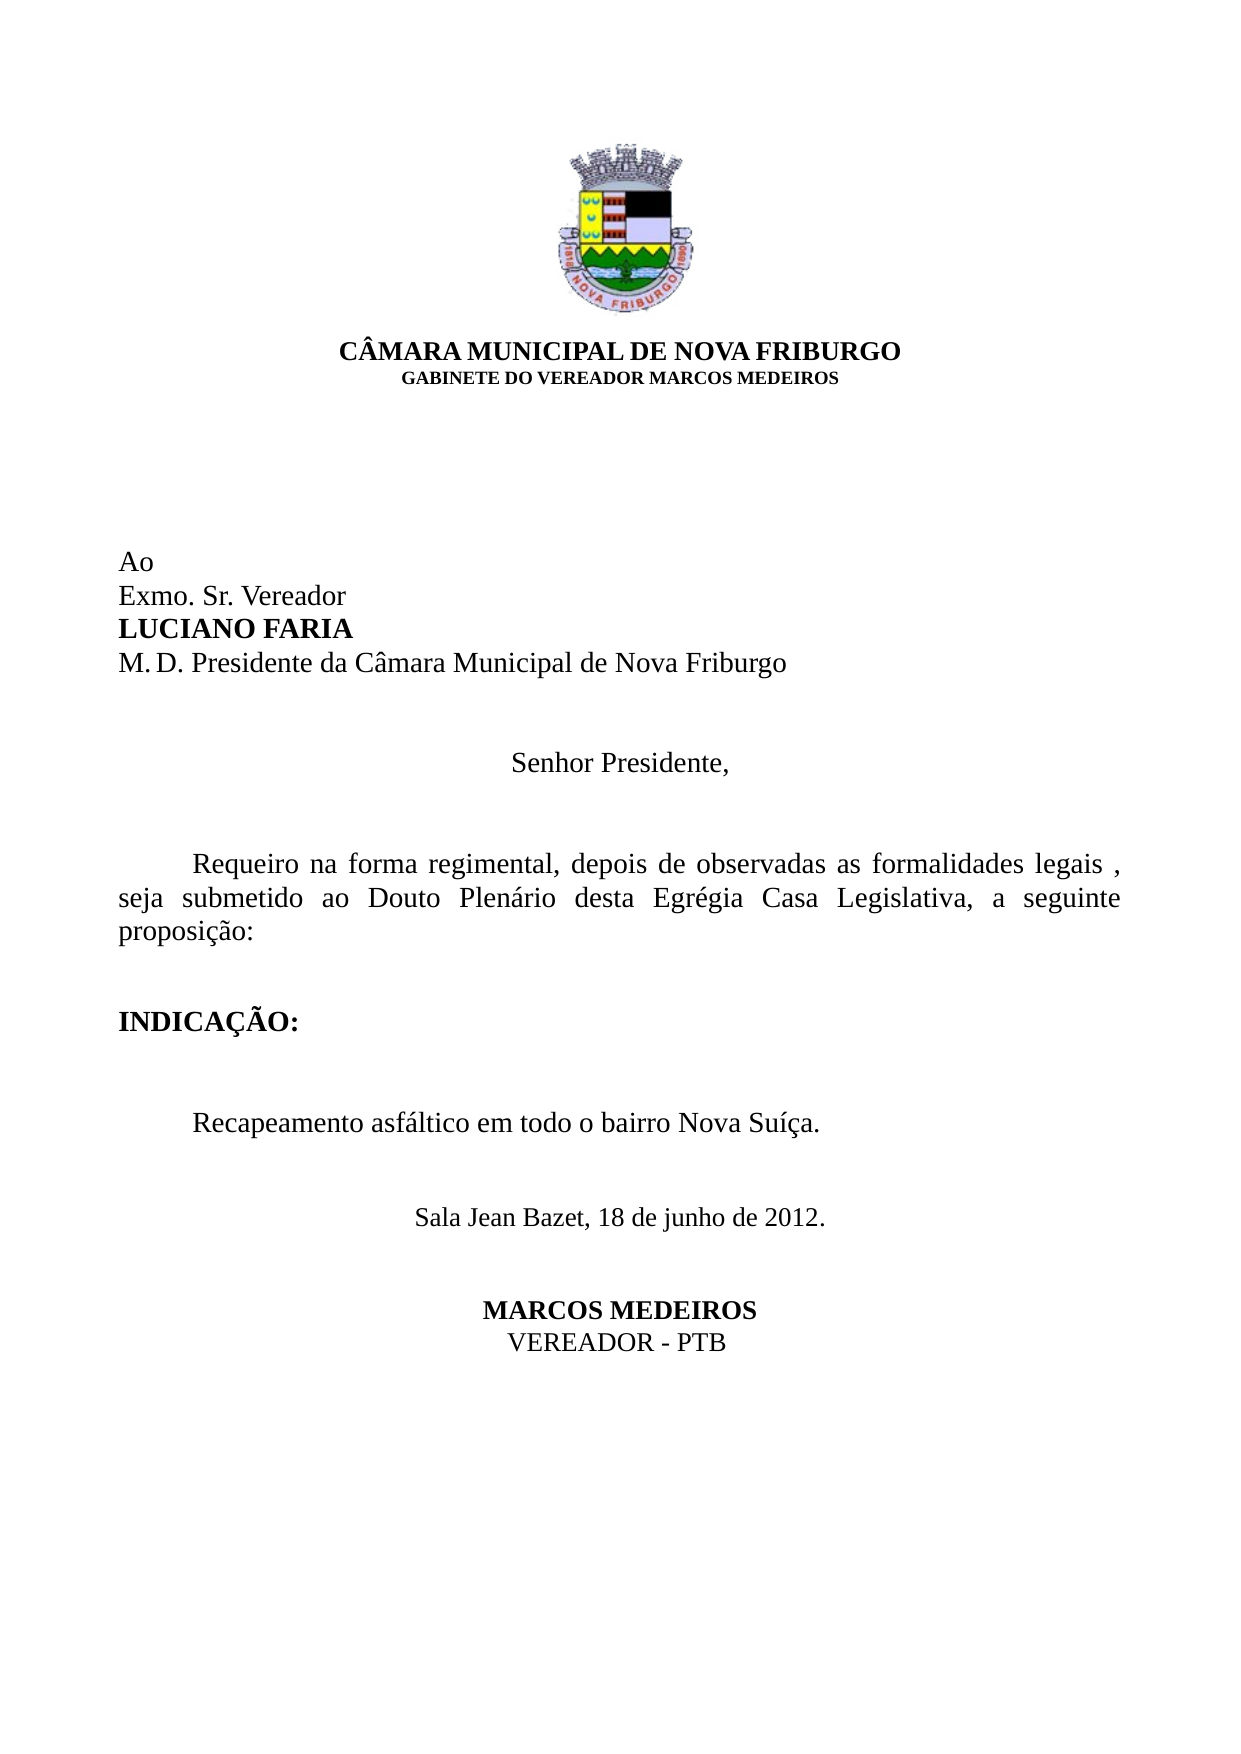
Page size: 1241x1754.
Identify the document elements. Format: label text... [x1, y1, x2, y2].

text LUCIANO FARIA [118, 611, 1122, 645]
list D. Presidente da Câmara Municipal de Nova Friburgo [118, 645, 1122, 678]
picture [537, 127, 703, 327]
text Senhor Presidente, [118, 746, 1122, 779]
text Ao [118, 544, 1122, 578]
text Requeiro na forma regimental, depois de observadas as formalidades legais , seja submetido ao Douto Plenário desta Egrégia Casa Legislativa, a seguinte proposição: [118, 846, 1122, 947]
text Exmo. Sr. Vereador [118, 578, 1122, 611]
text Recapeamento asfáltico em todo o bairro Nova Suíça. [118, 1105, 1122, 1138]
text Sala Jean Bazet, 18 de junho de 2012. [118, 1201, 1122, 1232]
text INDICAÇÃO: [118, 1004, 1122, 1038]
text GABINETE DO VEREADOR MARCOS MEDEIROS [118, 367, 1122, 388]
text VEREADOR - PTB [118, 1326, 1122, 1357]
text MARCOS MEDEIROS [118, 1294, 1122, 1326]
text CÂMARA MUNICIPAL DE NOVA FRIBURGO [118, 335, 1122, 367]
